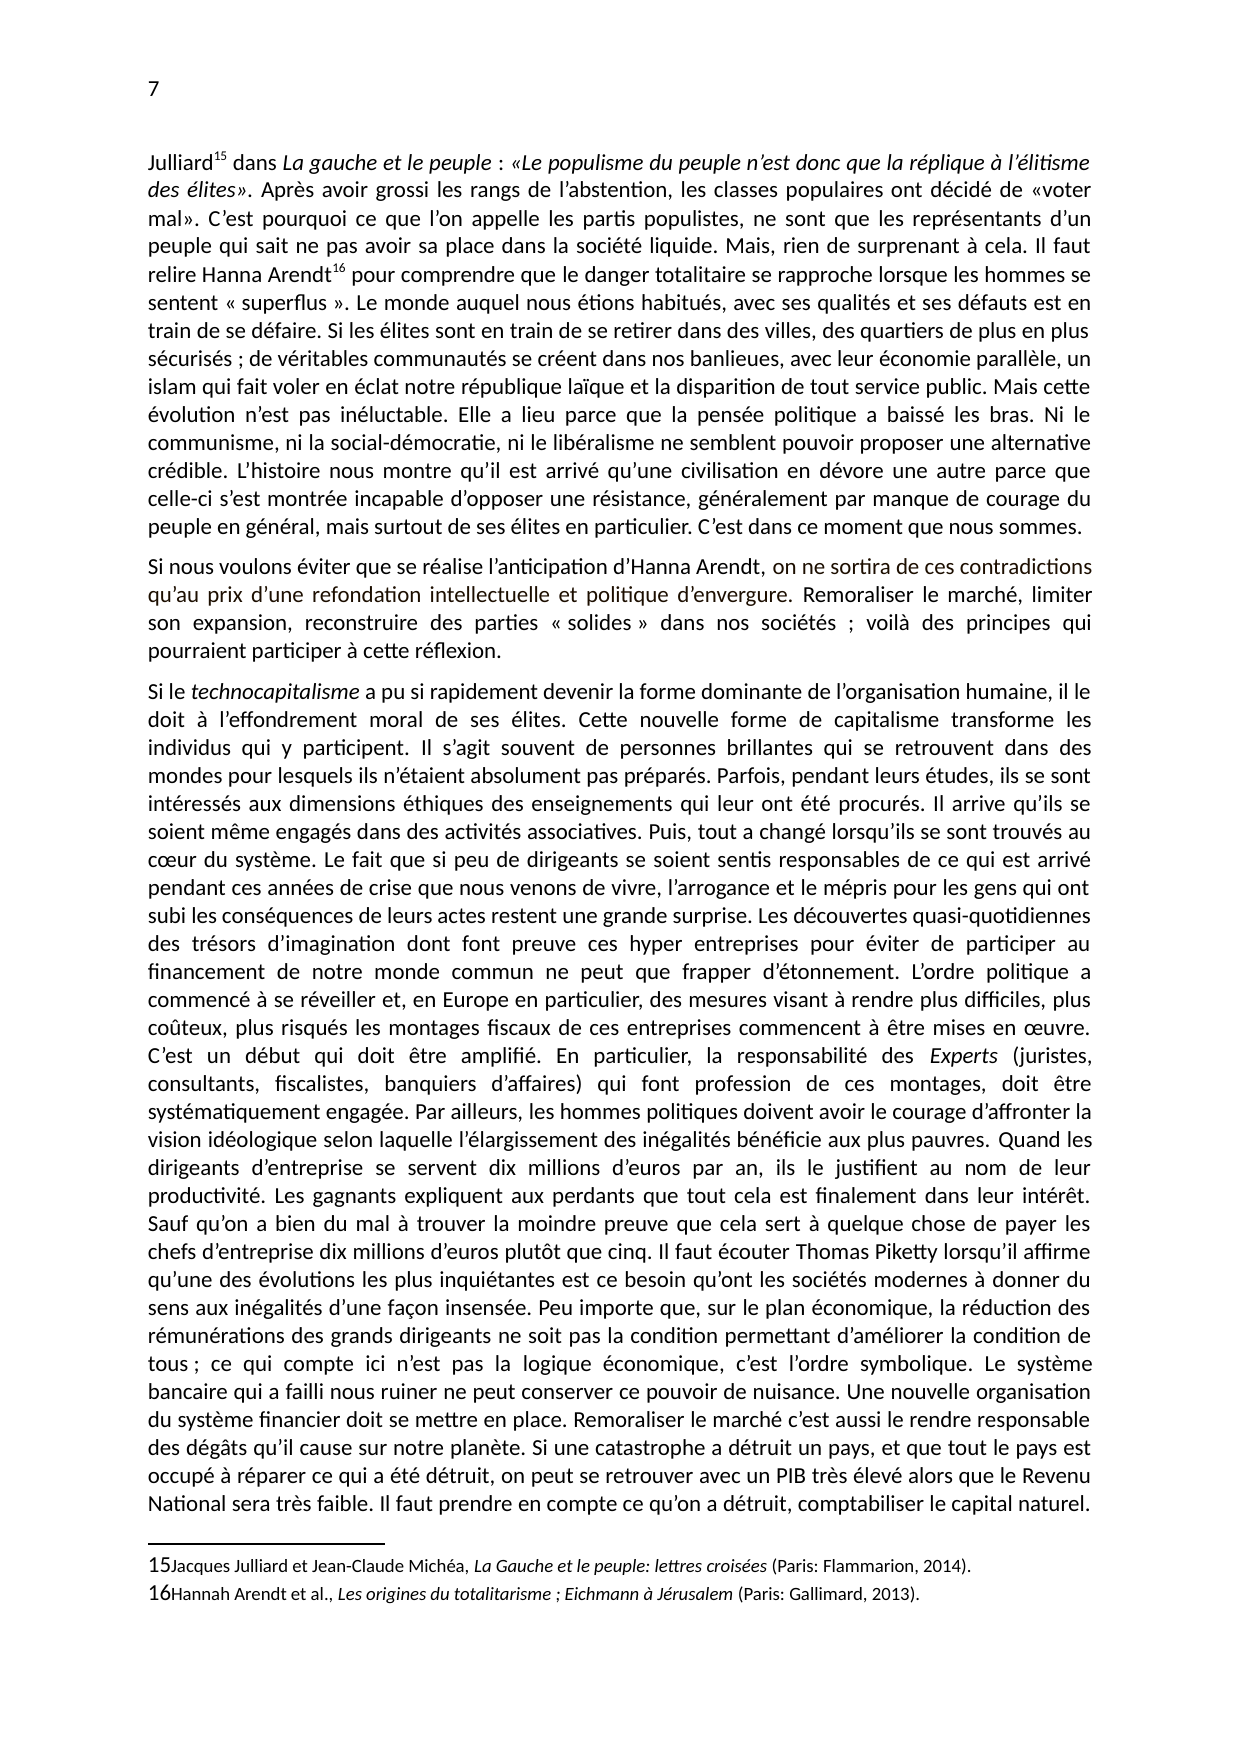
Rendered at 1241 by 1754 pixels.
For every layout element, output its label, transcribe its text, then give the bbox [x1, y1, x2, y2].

text Si nous voulons éviter que se réalise l’anticipation d’Hanna Arendt, on ne sortira de ces contradictions qu’au prix d’une refondation intellectuelle et politique d’envergure. Remoraliser le marché, limiter son expansion, reconstruire des parties « solides » dans nos sociétés ; voilà des principes qui pourraient participer à cette réflexion. [148, 552, 1093, 664]
text Hannah Arendt et al., Les origines du totalitarisme ; Eichmann à Jérusalem (Paris: Gallimard, 2013). [148, 1578, 1093, 1606]
text Les années 2000 ont marqué un renversement total et complet de l’ordre préexistant. Le pouvoir d’organisation de nos sociétés est passé du politique démocratiquement élu à des processus technologico-financiers qui sont en train de changer profondément nos vies. Ces processus sont en train de briser toutes les permanences de nos sociétés. Pour s’adapter à ce nouveau monde il faut être sans cesse en mouvement, seule la mobilité peut nous éviter de couler ! Il faut accélérer sans cesse sous peine de se retrouver aux marges du système. C’est terriblement anxiogène pour tous ceux qui ne s’en sentent pas capables, ou simplement n’en ont pas envie. Pour ceux-là, aujourd’hui l’opposition s’opère de manière douce dans les urnes. Comme l’expliquait récemment Jacques Julliard dans La gauche et le peuple : «Le populisme du peuple n’est donc que la réplique à l’élitisme des élites». Après avoir grossi les rangs de l’abstention, les classes populaires ont décidé de «voter mal». C’est pourquoi ce que l’on appelle les partis populistes, ne sont que les représentants d’un peuple qui sait ne pas avoir sa place dans la société liquide. Mais, rien de surprenant à cela. Il faut relire Hanna Arendt pour comprendre que le danger totalitaire se rapproche lorsque les hommes se sentent « superflus ». Le monde auquel nous étions habitués, avec ses qualités et ses défauts est en train de se défaire. Si les élites sont en train de se retirer dans des villes, des quartiers de plus en plus sécurisés ; de véritables communautés se créent dans nos banlieues, avec leur économie parallèle, un islam qui fait voler en éclat notre république laïque et la disparition de tout service public. Mais cette évolution n’est pas inéluctable. Elle a lieu parce que la pensée politique a baissé les bras. Ni le communisme, ni la social-démocratie, ni le libéralisme ne semblent pouvoir proposer une alternative crédible. L’histoire nous montre qu’il est arrivé qu’une civilisation en dévore une autre parce que celle-ci s’est montrée incapable d’opposer une résistance, généralement par manque de courage du peuple en général, mais surtout de ses élites en particulier. C’est dans ce moment que nous sommes. [148, 148, 1093, 540]
text Si le technocapitalisme a pu si rapidement devenir la forme dominante de l’organisation humaine, il le doit à l’effondrement moral de ses élites. Cette nouvelle forme de capitalisme transforme les individus qui y participent. Il s’agit souvent de personnes brillantes qui se retrouvent dans des mondes pour lesquels ils n’étaient absolument pas préparés. Parfois, pendant leurs études, ils se sont intéressés aux dimensions éthiques des enseignements qui leur ont été procurés. Il arrive qu’ils se soient même engagés dans des activités associatives. Puis, tout a changé lorsqu’ils se sont trouvés au cœur du système. Le fait que si peu de dirigeants se soient sentis responsables de ce qui est arrivé pendant ces années de crise que nous venons de vivre, l’arrogance et le mépris pour les gens qui ont subi les conséquences de leurs actes restent une grande surprise. Les découvertes quasi-quotidiennes des trésors d’imagination dont font preuve ces hyper entreprises pour éviter de participer au financement de notre monde commun ne peut que frapper d’étonnement. L’ordre politique a commencé à se réveiller et, en Europe en particulier, des mesures visant à rendre plus difficiles, plus coûteux, plus risqués les montages fiscaux de ces entreprises commencent à être mises en œuvre. C’est un début qui doit être amplifié. En particulier, la responsabilité des Experts (juristes, consultants, fiscalistes, banquiers d’affaires) qui font profession de ces montages, doit être systématiquement engagée. Par ailleurs, les hommes politiques doivent avoir le courage d’affronter la vision idéologique selon laquelle l’élargissement des inégalités bénéficie aux plus pauvres. Quand les dirigeants d’entreprise se servent dix millions d’euros par an, ils le justifient au nom de leur productivité. Les gagnants expliquent aux perdants que tout cela est finalement dans leur intérêt. Sauf qu’on a bien du mal à trouver la moindre preuve que cela sert à quelque chose de payer les chefs d’entreprise dix millions d’euros plutôt que cinq. Il faut écouter Thomas Piketty lorsqu’il affirme qu’une des évolutions les plus inquiétantes est ce besoin qu’ont les sociétés modernes à donner du sens aux inégalités d’une façon insensée. Peu importe que, sur le plan économique, la réduction des rémunérations des grands dirigeants ne soit pas la condition permettant d’améliorer la condition de tous ; ce qui compte ici n’est pas la logique économique, c’est l’ordre symbolique. Le système bancaire qui a failli nous ruiner ne peut conserver ce pouvoir de nuisance. Une nouvelle organisation du système financier doit se mettre en place. Remoraliser le marché c’est aussi le rendre responsable des dégâts qu’il cause sur notre planète. Si une catastrophe a détruit un pays, et que tout le pays est occupé à réparer ce qui a été détruit, on peut se retrouver avec un PIB très élevé alors que le Revenu National sera très faible. Il faut prendre en compte ce qu’on a détruit, comptabiliser le capital naturel. [148, 677, 1093, 1518]
text Jacques Julliard et Jean-Claude Michéa, La Gauche et le peuple: lettres croisées (Paris: Flammarion, 2014). [148, 1550, 1093, 1578]
